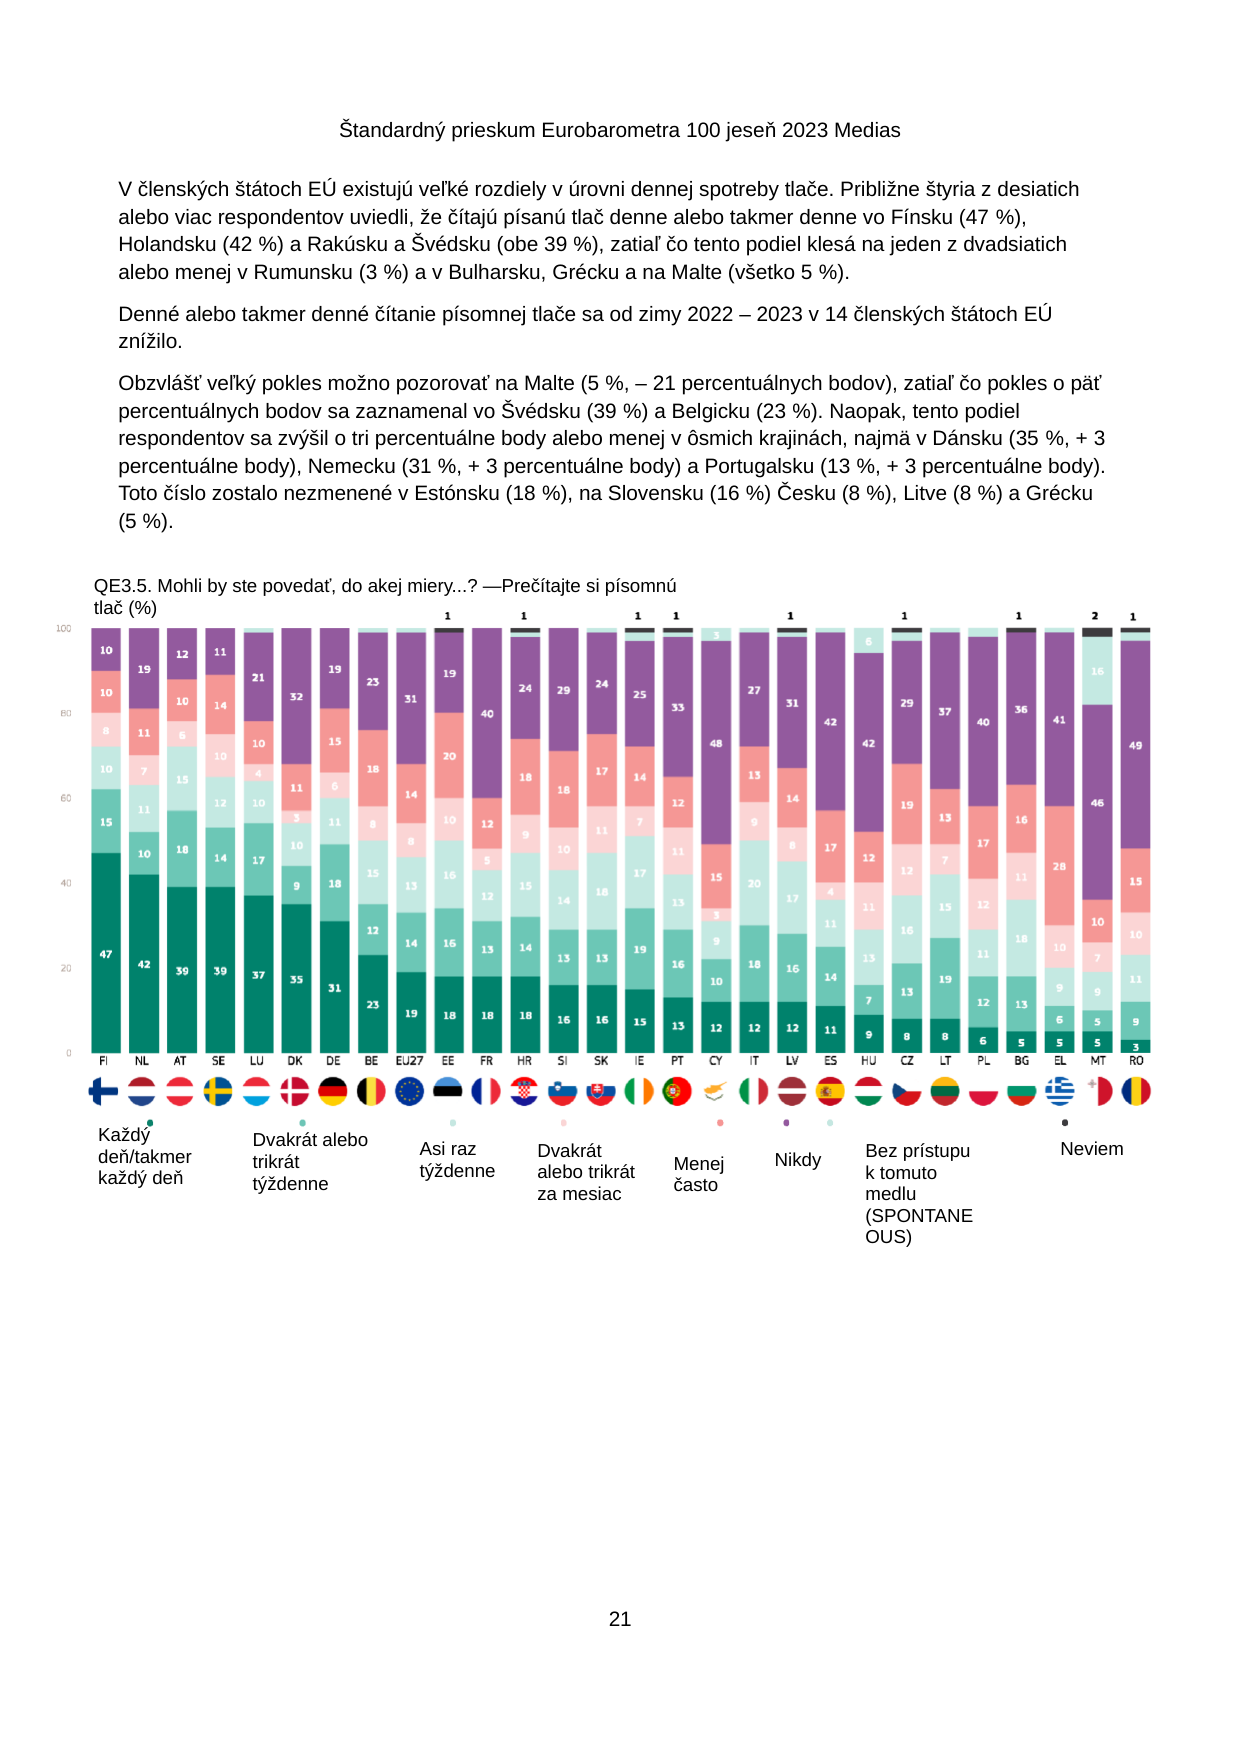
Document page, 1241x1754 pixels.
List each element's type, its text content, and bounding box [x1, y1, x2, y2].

text Obzvlášť veľký pokles možno pozorovať na Malte (5 %, – 21 percentuálnych bodov), zatiaľ čo pokles o päť percentuálnych bodov sa zaznamenal vo Švédsku (39 %) a Belgicku (23 %). Naopak, tento podiel respondentov sa zvýšil o tri percentuálne body alebo menej v ôsmich krajinách, najmä v Dánsku (35 %, + 3 percentuálne body), Nemecku (31 %, + 3 percentuálne body) a Portugalsku (13 %, + 3 percentuálne body). Toto číslo zostalo nezmenené v Estónsku (18 %), na Slovensku (16 %) Česku (8 %), Litve (8 %) a Grécku (5 %). [118, 371, 1122, 533]
text V členských štátoch EÚ existujú veľké rozdiely v úrovni dennej spotreby tlače. Približne štyria z desiatich alebo viac respondentov uviedli, že čítajú písanú tlač denne alebo takmer denne vo Fínsku (47 %), Holandsku (42 %) a Rakúsku a Švédsku (obe 39 %), zatiaľ čo tento podiel klesá na jeden z dvadsiatich alebo menej v Rumunsku (3 %) a v Bulharsku, Grécku a na Malte (všetko 5 %). [118, 177, 1122, 283]
text Denné alebo takmer denné čítanie písomnej tlače sa od zimy 2022 – 2023 v 14 členských štátoch EÚ znížilo. [118, 302, 1122, 353]
picture [141, 1117, 1069, 1131]
picture [47, 606, 1170, 1112]
